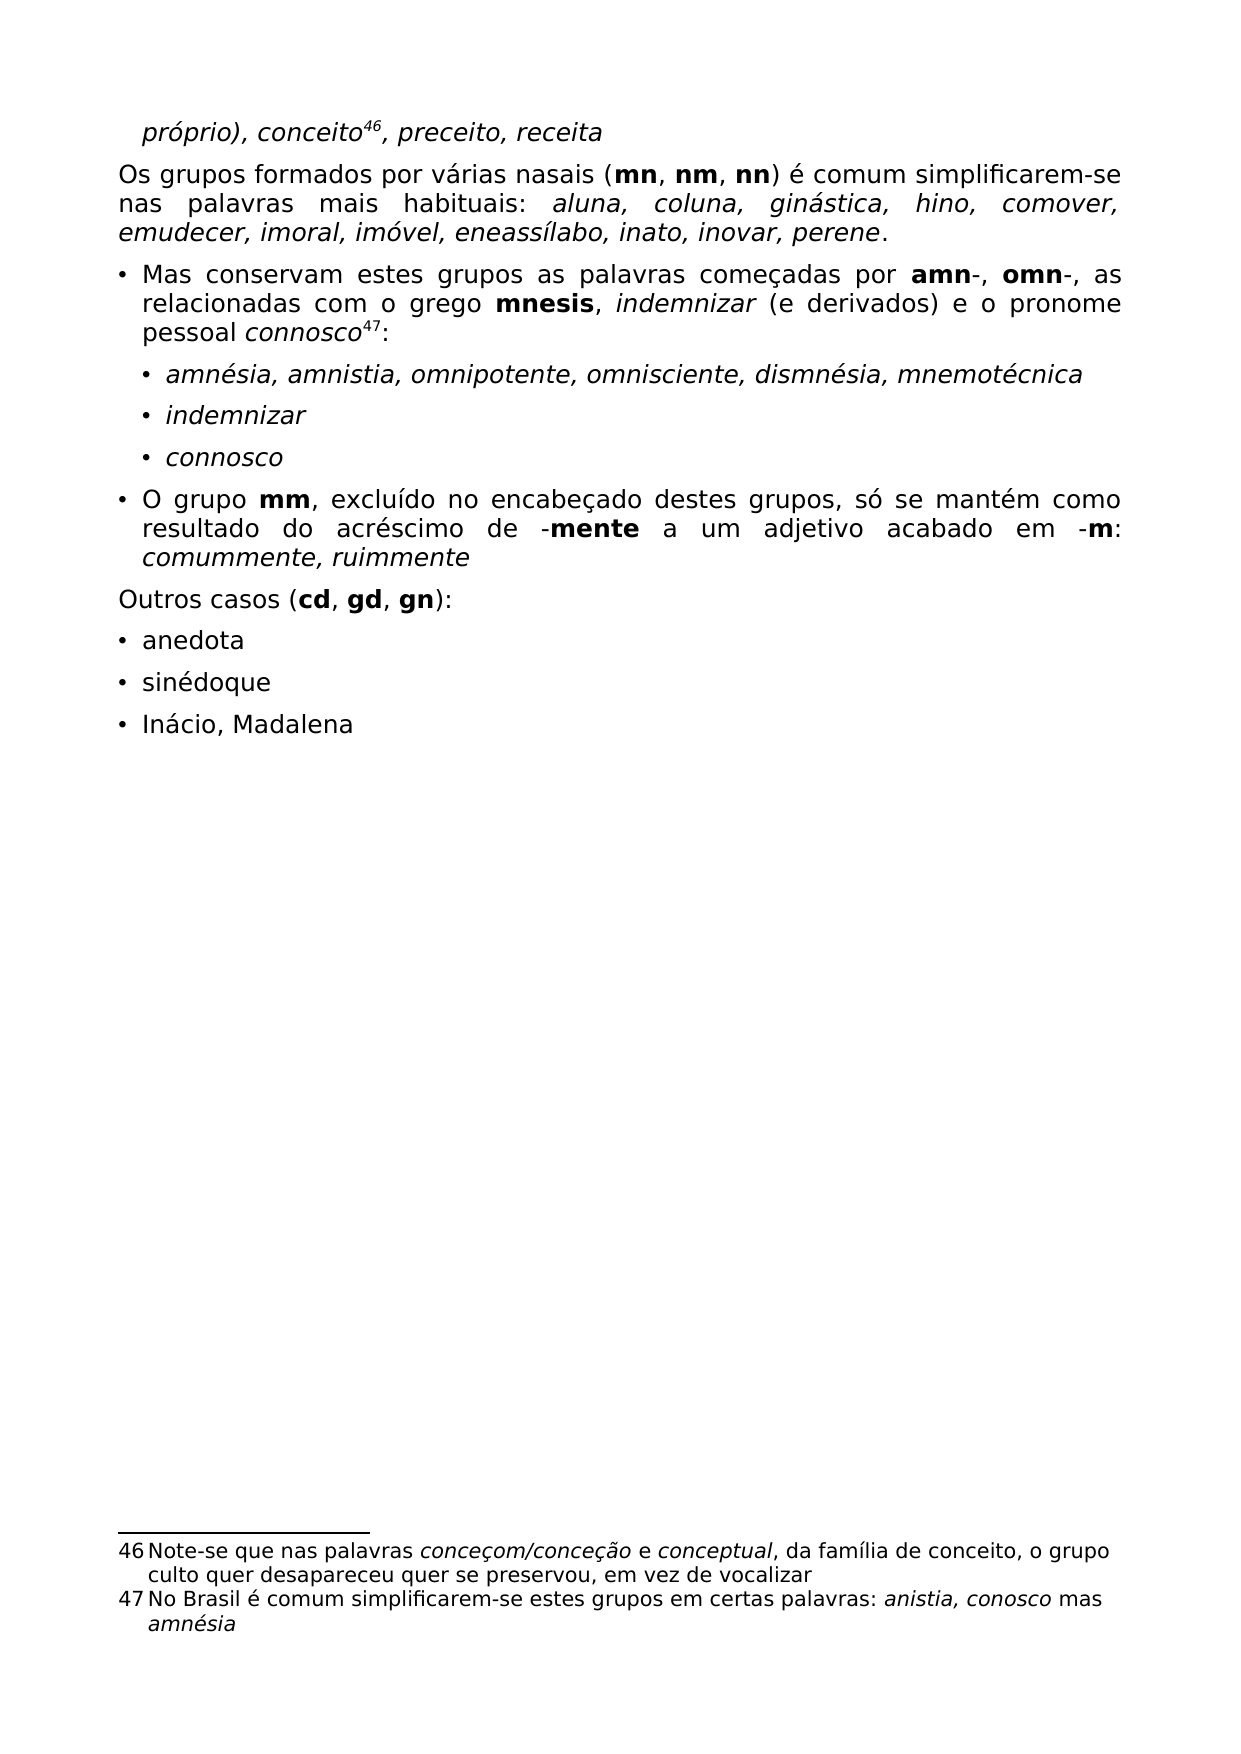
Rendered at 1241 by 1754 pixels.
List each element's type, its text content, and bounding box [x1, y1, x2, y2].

list connosco [142, 443, 1122, 472]
list No Brasil é comum simplificarem-se estes grupos em certas palavras: anistia, conosco mas amnésia [118, 1587, 1122, 1636]
list O grupo mm, excluído no encabeçado destes grupos, só se mantém como resultado do acréscimo de -mente a um adjetivo acabado em -m: comummente, ruimmente [118, 485, 1122, 572]
text Os grupos formados por várias nasais (mn, nm, nn) é comum simplificarem-se nas palavras mais habituais: aluna, coluna, ginástica, hino, comover, emudecer, imoral, imóvel, eneassílabo, inato, inovar, perene. [118, 160, 1122, 247]
list próprio), conceito, preceito, receita [118, 118, 1122, 147]
list Note-se que nas palavras conceçom/conceção e conceptual, da família de conceito, o grupo culto quer desapareceu quer se preservou, em vez de vocalizar [118, 1539, 1122, 1587]
list amnésia, amnistia, omnipotente, omnisciente, dismnésia, mnemotécnica [142, 360, 1122, 389]
list sinédoque [118, 668, 1122, 697]
text Outros casos (cd, gd, gn): [118, 585, 1122, 614]
list indemnizar [142, 401, 1122, 431]
list Mas conservam estes grupos as palavras começadas por amn-, omn-, as relacionadas com o grego mnesis, indemnizar (e derivados) e o pronome pessoal connosco: [118, 260, 1122, 347]
list Inácio, Madalena [118, 710, 1122, 739]
list anedota [118, 626, 1122, 656]
